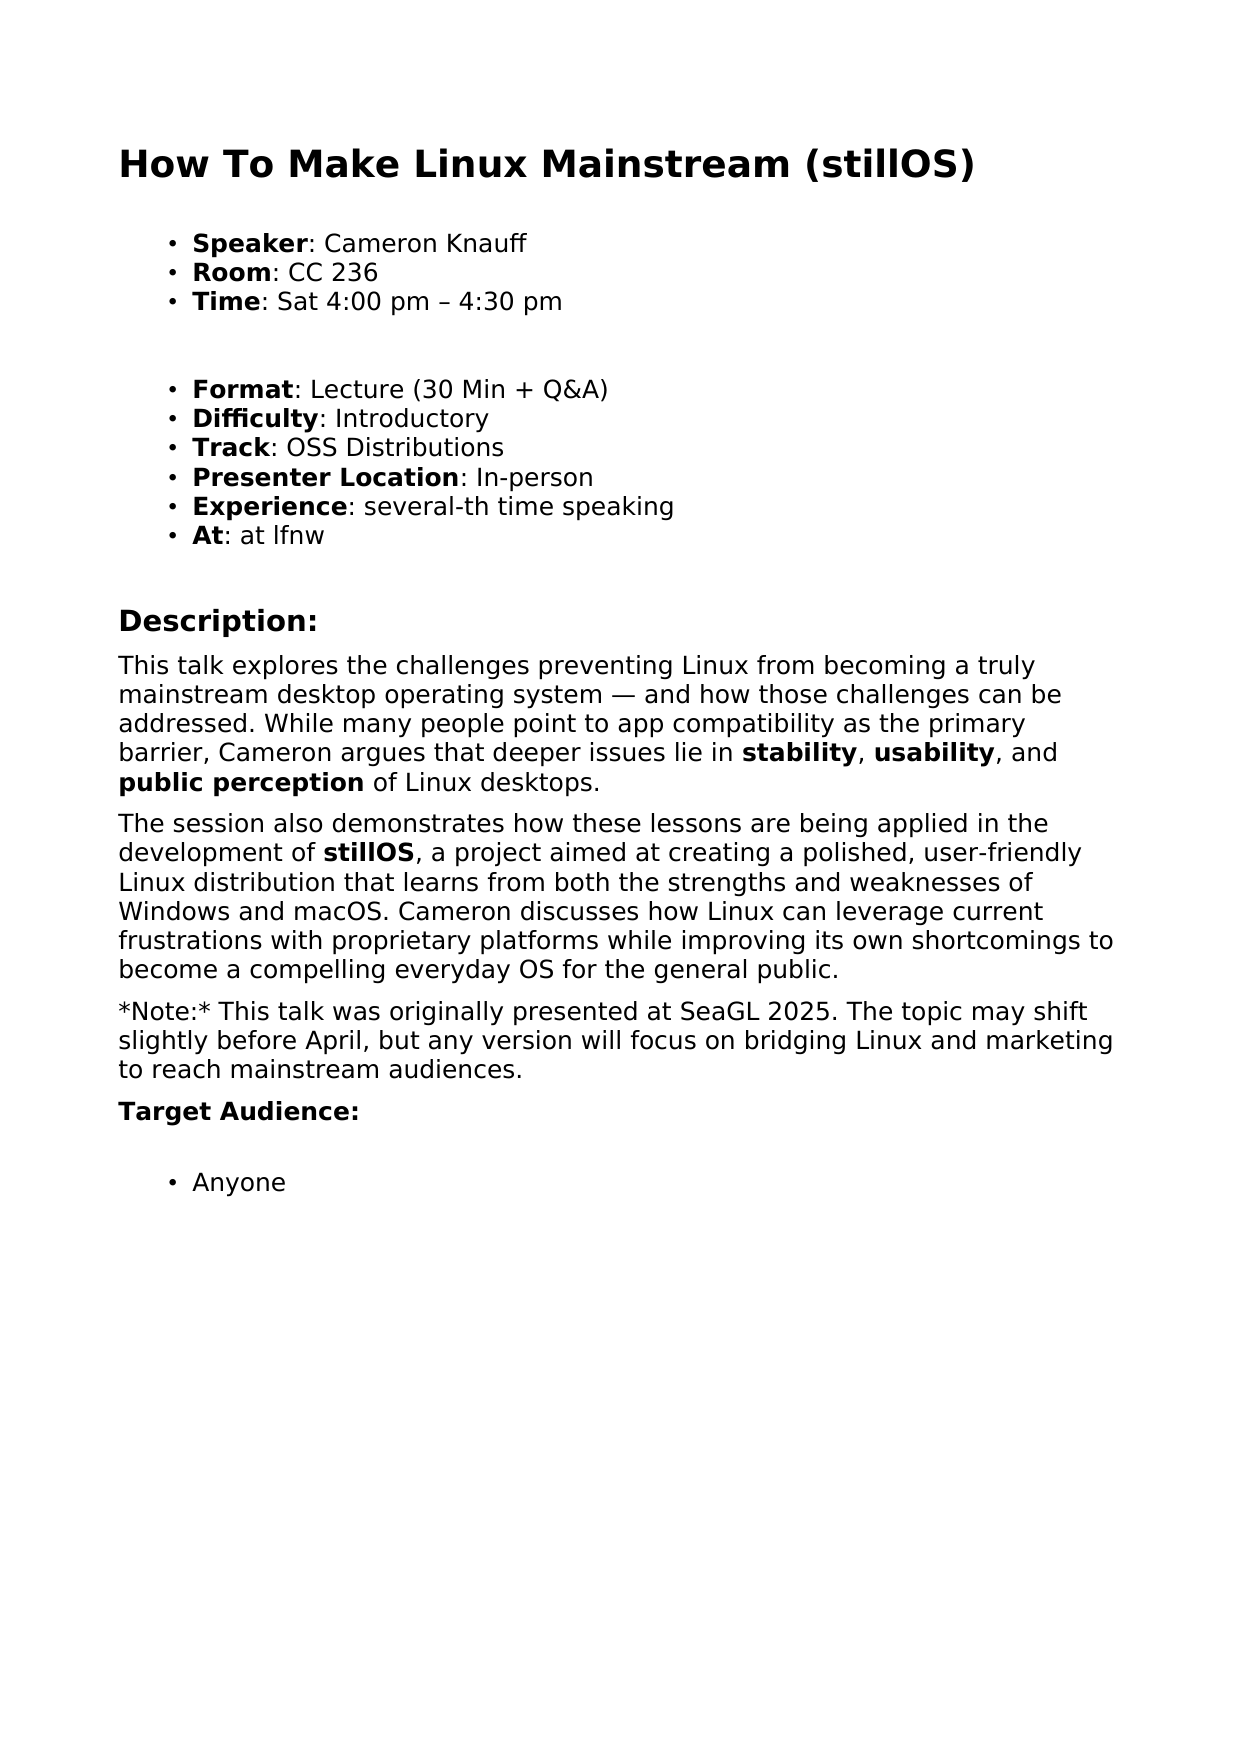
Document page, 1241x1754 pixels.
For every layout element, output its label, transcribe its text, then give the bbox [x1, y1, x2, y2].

text The session also demonstrates how these lessons are being applied in the development of stillOS, a project aimed at creating a polished, user‑friendly Linux distribution that learns from both the strengths and weaknesses of Windows and macOS. Cameron discusses how Linux can leverage current frustrations with proprietary platforms while improving its own shortcomings to become a compelling everyday OS for the general public. [118, 809, 1122, 984]
subtitle Description: [118, 605, 1122, 639]
list At: at lfnw [177, 521, 1122, 550]
list Speaker: Cameron Knauff [177, 229, 1122, 258]
list Room: CC 236 [177, 258, 1122, 287]
list Difficulty: Introductory [177, 404, 1122, 433]
list Anyone [177, 1168, 1122, 1197]
text Target Audience: [118, 1097, 1122, 1126]
list Experience: several-th time speaking [177, 492, 1122, 521]
text This talk explores the challenges preventing Linux from becoming a truly mainstream desktop operating system — and how those challenges can be addressed. While many people point to app compatibility as the primary barrier, Cameron argues that deeper issues lie in stability, usability, and public perception of Linux desktops. [118, 651, 1122, 797]
subtitle How To Make Linux Mainstream (stillOS) [118, 143, 1122, 187]
list Time: Sat 4:00 pm – 4:30 pm [177, 287, 1122, 316]
list Format: Lecture (30 Min + Q&A) [177, 375, 1122, 404]
text *Note:* This talk was originally presented at SeaGL 2025. The topic may shift slightly before April, but any version will focus on bridging Linux and marketing to reach mainstream audiences. [118, 997, 1122, 1084]
list Presenter Location: In-person [177, 463, 1122, 492]
list Track: OSS Distributions [177, 433, 1122, 463]
